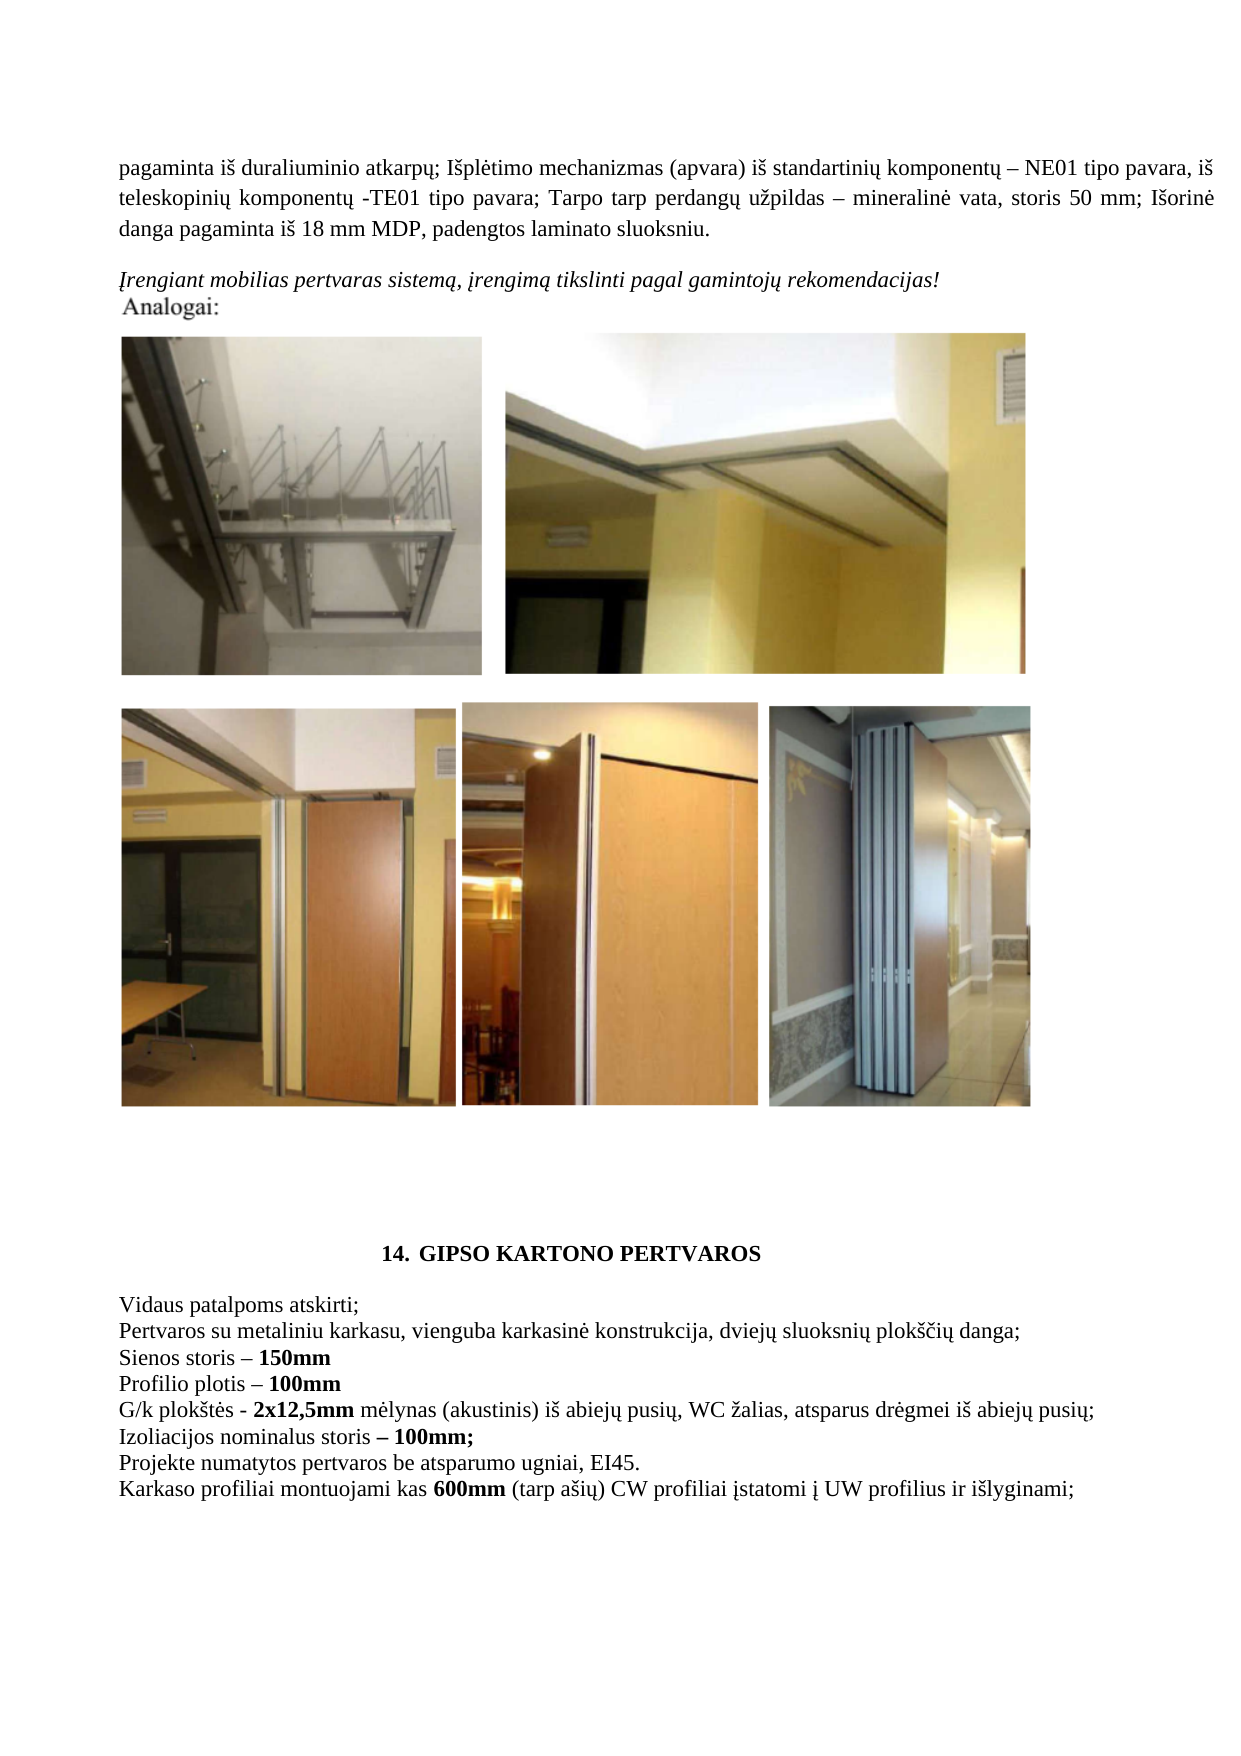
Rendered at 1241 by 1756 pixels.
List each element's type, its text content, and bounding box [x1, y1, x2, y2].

list GIPSO KARTONO PERTVAROS [381, 1240, 1216, 1266]
text Izoliacijos nominalus storis – 100mm; [119, 1423, 1216, 1449]
text Sienos storis – 150mm [119, 1344, 1216, 1370]
text pagaminta iš duraliuminio atkarpų; Išplėtimo mechanizmas (apvara) iš standartinių komponentų – NE01 tipo pavara, iš teleskopinių komponentų -TE01 tipo pavara; Tarpo tarp perdangų užpildas – mineralinė vata, storis 50 mm; Išorinė danga pagaminta iš 18 mm MDP, padengtos laminato sluoksniu. [119, 154, 1216, 241]
text G/k plokštės - 2x12,5mm mėlynas (akustinis) iš abiejų pusių, WC žalias, atsparus drėgmei iš abiejų pusių; [119, 1396, 1216, 1423]
text Karkaso profiliai montuojami kas 600mm (tarp ašių) CW profiliai įstatomi į UW profilius ir išlyginami; [119, 1475, 1216, 1502]
text Pertvaros su metaliniu karkasu, vienguba karkasinė konstrukcija, dviejų sluoksnių plokščių danga; [119, 1317, 1216, 1344]
text Profilio plotis – 100mm [119, 1370, 1216, 1396]
text Įrengiant mobilias pertvaras sistemą, įrengimą tikslinti pagal gamintojų rekomendacijas! [119, 266, 1216, 292]
text Vidaus patalpoms atskirti; [119, 1291, 1216, 1317]
text Projekte numatytos pertvaros be atsparumo ugniai, EI45. [119, 1449, 1216, 1475]
